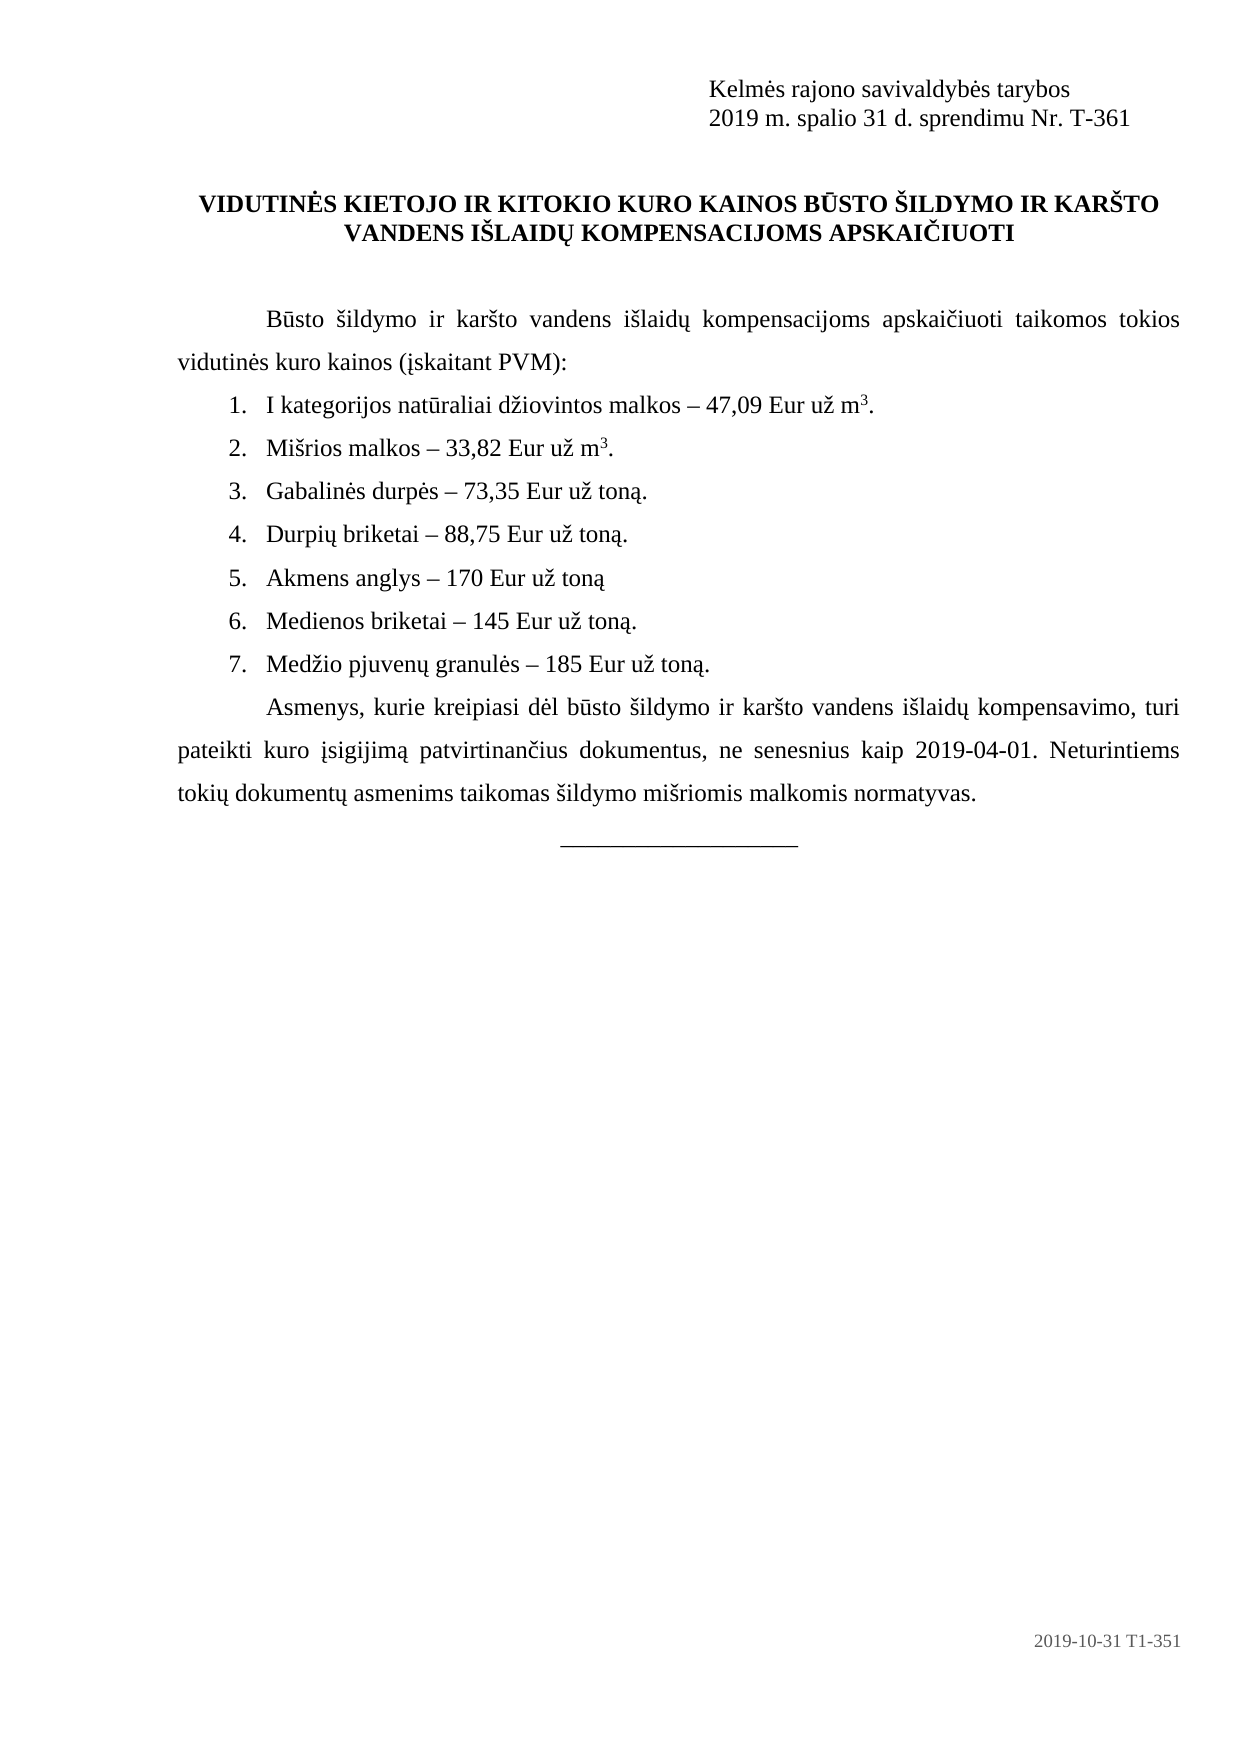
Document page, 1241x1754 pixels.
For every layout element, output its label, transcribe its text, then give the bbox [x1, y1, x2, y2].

text Kelmės rajono savivaldybės tarybos [709, 74, 1181, 103]
text VIDUTINĖS KIETOJO IR KITOKIO KURO KAINOS BŪSTO ŠILDYMO IR KARŠTO VANDENS IŠLAIDŲ KOMPENSACIJOMS APSKAIČIUOTI [177, 189, 1181, 246]
list Akmens anglys – 170 Eur už toną [228, 563, 1181, 591]
text ___________________ [177, 821, 1181, 850]
list Medienos briketai – 145 Eur už toną. [228, 606, 1181, 634]
list I kategorijos natūraliai džiovintos malkos – 47,09 Eur už m3. [228, 390, 1181, 419]
text Asmenys, kurie kreipiasi dėl būsto šildymo ir karšto vandens išlaidų kompensavimo, turi pateikti kuro įsigijimą patvirtinančius dokumentus, ne senesnius kaip 2019-04-01. Neturintiems tokių dokumentų asmenims taikomas šildymo mišriomis malkomis normatyvas. [177, 692, 1181, 807]
list Durpių briketai – 88,75 Eur už toną. [228, 519, 1181, 548]
text Būsto šildymo ir karšto vandens išlaidų kompensacijoms apskaičiuoti taikomos tokios vidutinės kuro kainos (įskaitant PVM): [177, 304, 1181, 376]
list Gabalinės durpės – 73,35 Eur už toną. [228, 476, 1181, 505]
list Medžio pjuvenų granulės – 185 Eur už toną. [228, 649, 1181, 678]
text 2019 m. spalio 31 d. sprendimu Nr. T-361 [709, 103, 1181, 131]
list Mišrios malkos – 33,82 Eur už m3. [228, 433, 1181, 462]
